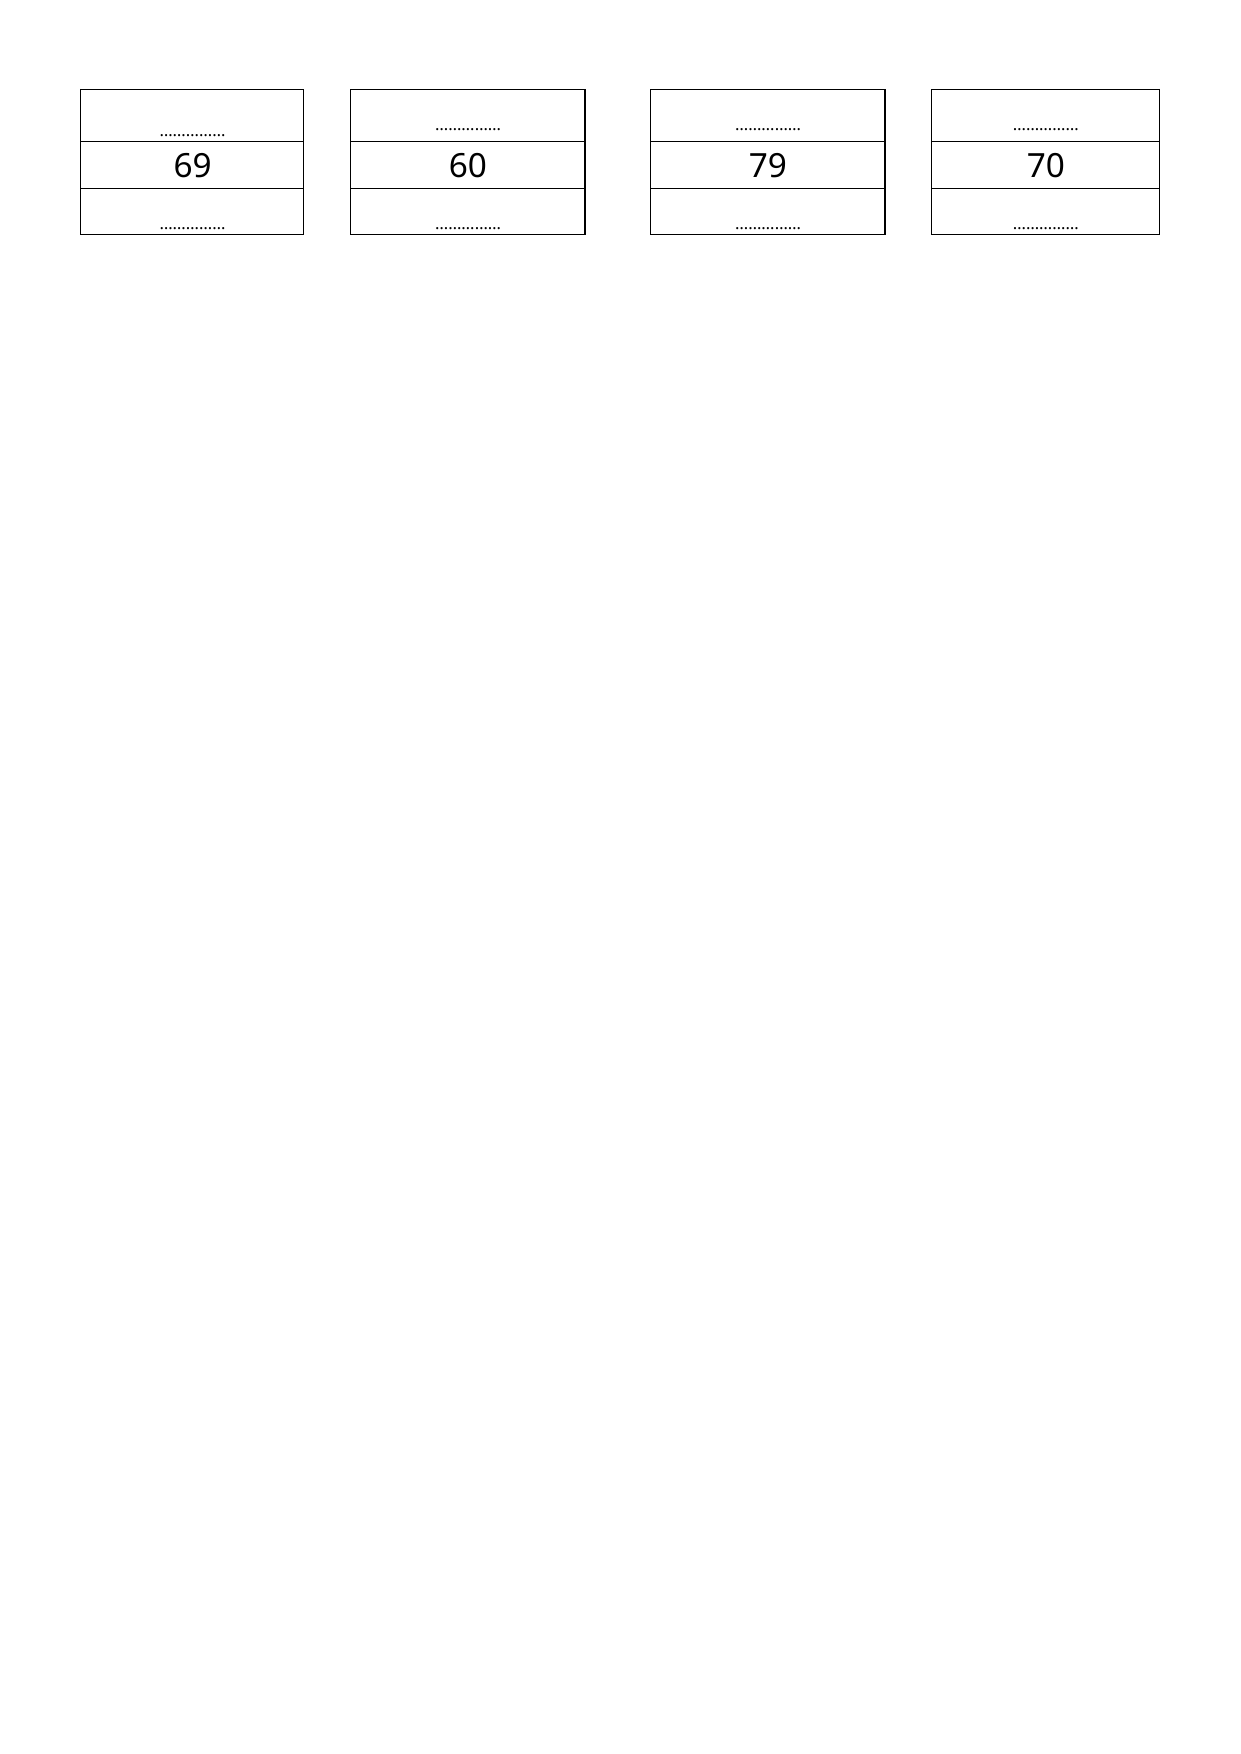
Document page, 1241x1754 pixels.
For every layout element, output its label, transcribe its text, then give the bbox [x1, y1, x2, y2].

table_header …………… [932, 90, 1159, 141]
table_header [304, 89, 350, 141]
table_cell …………… [351, 189, 584, 234]
table_cell [304, 188, 350, 234]
table_header …………… [81, 90, 303, 141]
table_cell [304, 141, 350, 188]
table_header [586, 89, 650, 141]
table_cell 69 [81, 142, 303, 188]
table_cell 79 [651, 142, 884, 188]
table_cell 70 [932, 142, 1159, 188]
table_header …………… [651, 90, 884, 141]
table_cell 60 [351, 142, 584, 188]
table_cell [586, 188, 650, 234]
table_header …………… [351, 90, 584, 141]
table_cell …………… [81, 189, 303, 234]
table_cell …………… [651, 189, 884, 234]
table_cell [886, 141, 931, 188]
table_cell [586, 141, 650, 188]
table_header [886, 89, 931, 141]
table_cell …………… [932, 189, 1159, 234]
table_cell [886, 188, 931, 234]
